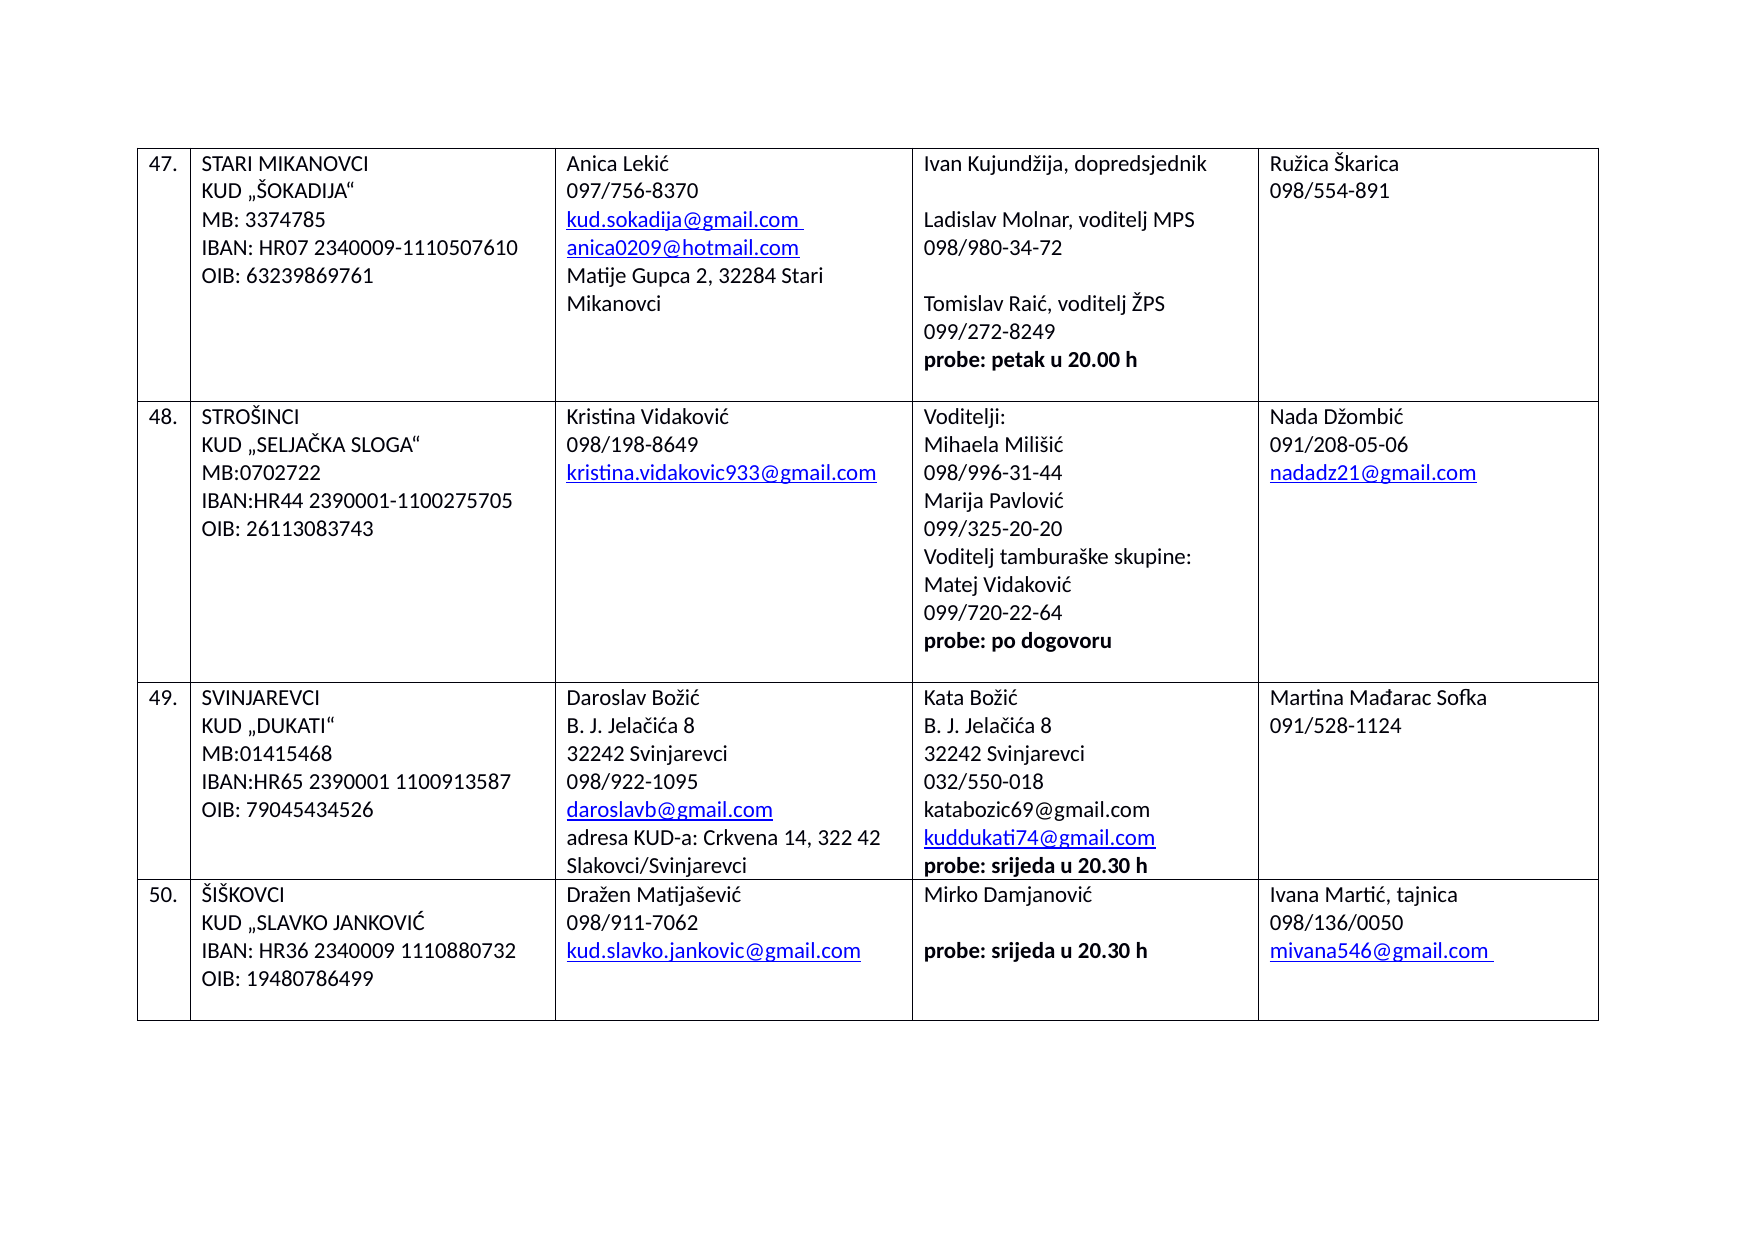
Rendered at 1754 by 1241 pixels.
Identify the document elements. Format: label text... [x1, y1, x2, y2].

table_cell Ružica Škarica 098/554-891 [1259, 149, 1598, 401]
table_cell Mirko Damjanović probe: srijeda u 20.30 h [913, 880, 1258, 1020]
table_cell Ivana Martić, tajnica 098/136/0050 mivana546@gmail.com [1259, 880, 1598, 1020]
table_cell SVINJAREVCI KUD „DUKATI“ MB:01415468 IBAN:HR65 2390001 1100913587 OIB: 79045434526 [191, 683, 555, 879]
table_cell 48. [138, 402, 190, 682]
table_cell Daroslav Božić B. J. Jelačića 8 32242 Svinjarevci 098/922-1095 daroslavb@gmail.com adresa KUD-a: Crkvena 14, 322 42 Slakovci/Svinjarevci [556, 683, 912, 879]
table_cell Voditelji: Mihaela Milišić 098/996-31-44 Marija Pavlović 099/325-20-20 Voditelj tamburaške skupine: Matej Vidaković 099/720-22-64 probe: po dogovoru [913, 402, 1258, 682]
table_cell Martina Mađarac Sofka 091/528-1124 [1259, 683, 1598, 879]
table_cell 47. [138, 149, 190, 401]
table_cell 50. [138, 880, 190, 1020]
table_cell Dražen Matijašević 098/911-7062 kud.slavko.jankovic@gmail.com [556, 880, 912, 1020]
table_cell Kata Božić B. J. Jelačića 8 32242 Svinjarevci 032/550-018 katabozic69@gmail.com kuddukati74@gmail.com probe: srijeda u 20.30 h [913, 683, 1258, 879]
table_cell Anica Lekić 097/756-8370 kud.sokadija@gmail.com anica0209@hotmail.com Matije Gupca 2, 32284 Stari Mikanovci [556, 149, 912, 401]
table_cell STROŠINCI KUD „SELJAČKA SLOGA“ MB:0702722 IBAN:HR44 2390001-1100275705 OIB: 26113083743 [191, 402, 555, 682]
table_cell Kristina Vidaković 098/198-8649 kristina.vidakovic933@gmail.com [556, 402, 912, 682]
table_cell STARI MIKANOVCI KUD „ŠOKADIJA“ MB: 3374785 IBAN: HR07 2340009-1110507610 OIB: 63239869761 [191, 149, 555, 401]
table_cell Nada Džombić 091/208-05-06 nadadz21@gmail.com [1259, 402, 1598, 682]
table_cell 49. [138, 683, 190, 879]
table_cell Ivan Kujundžija, dopredsjednik Ladislav Molnar, voditelj MPS 098/980-34-72 Tomislav Raić, voditelj ŽPS 099/272-8249 probe: petak u 20.00 h [913, 149, 1258, 401]
table_cell ŠIŠKOVCI KUD „SLAVKO JANKOVIĆ IBAN: HR36 2340009 1110880732 OIB: 19480786499 [191, 880, 555, 1020]
